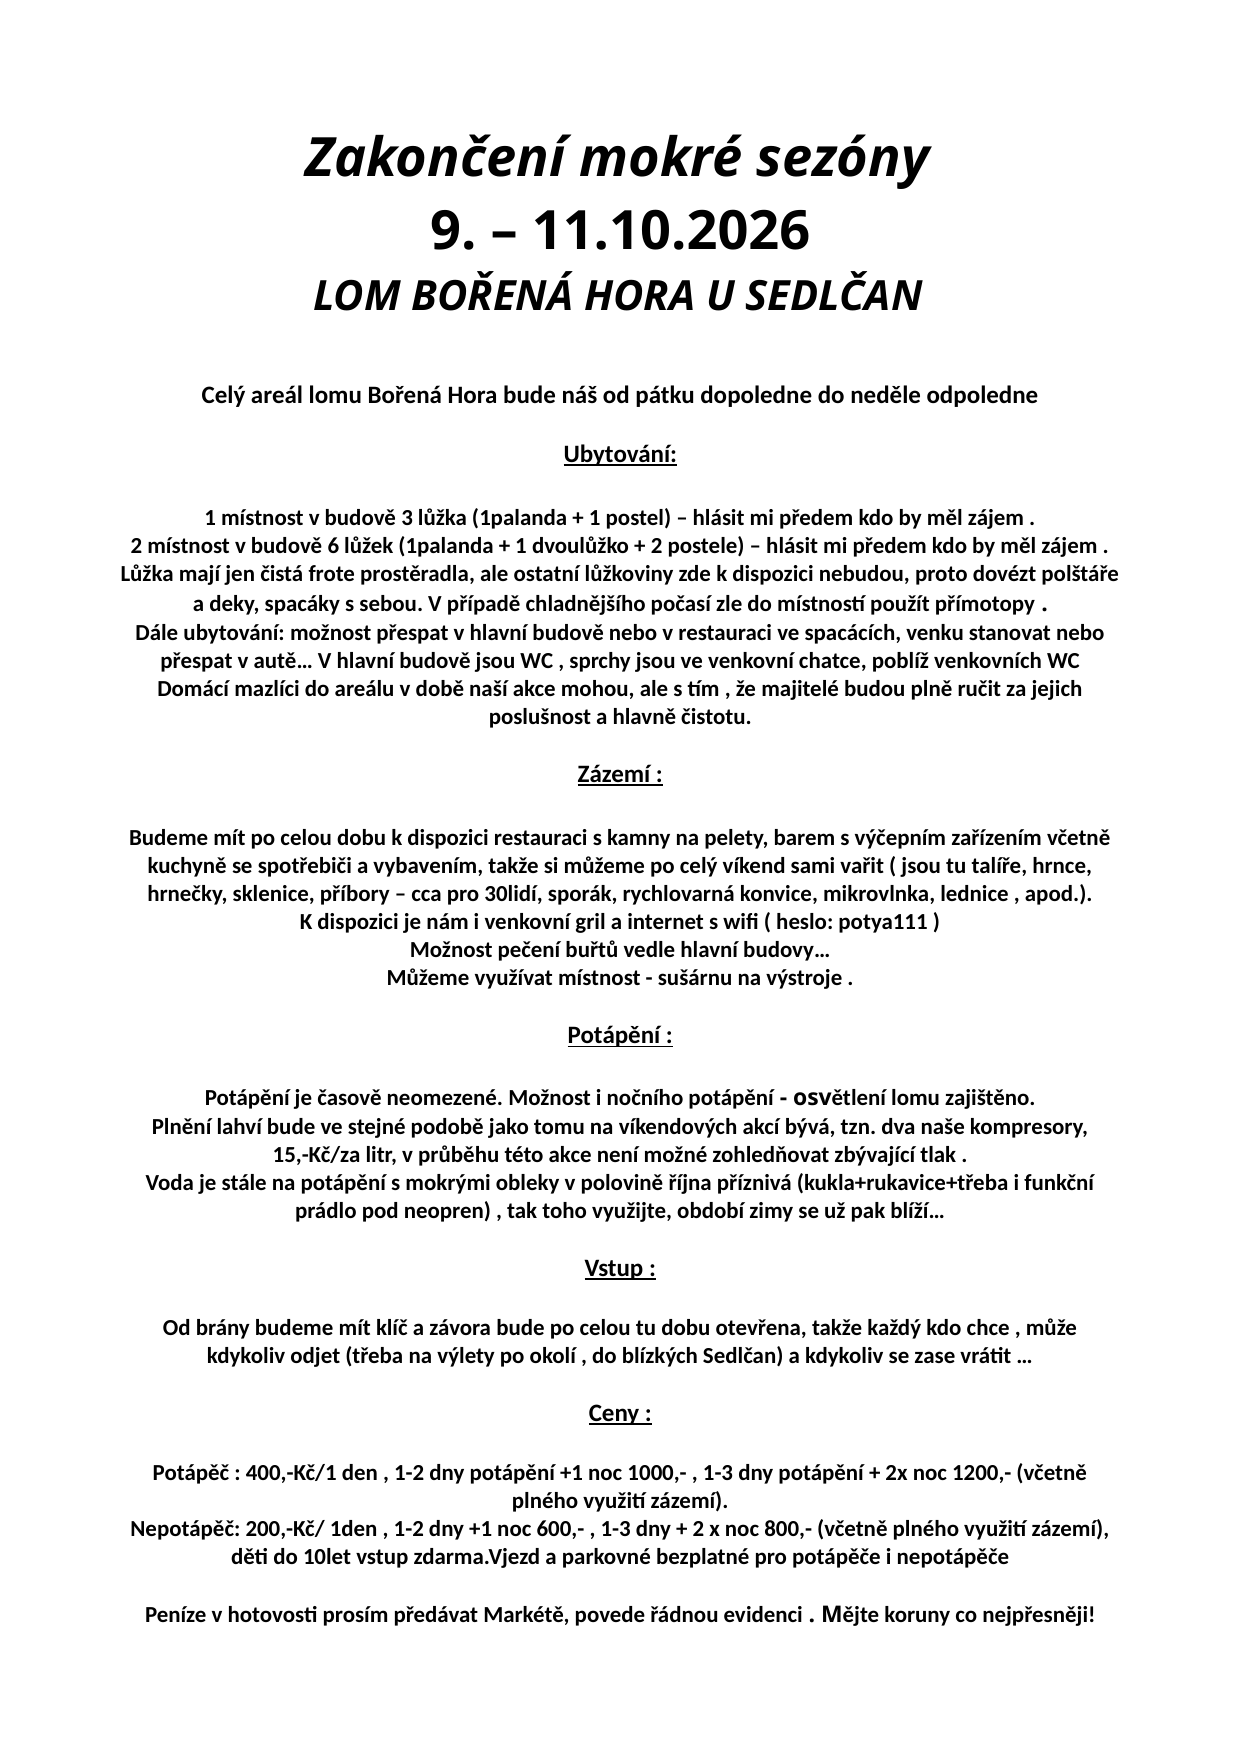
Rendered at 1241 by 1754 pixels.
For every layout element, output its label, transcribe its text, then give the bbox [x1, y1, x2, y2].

text Zázemí : [118, 758, 1122, 789]
text Vstup : [118, 1252, 1122, 1282]
text Celý areál lomu Bořená Hora bude náš od pátku dopoledne do neděle odpoledne [118, 379, 1122, 410]
text prádlo pod neopren) , tak toho využijte, období zimy se už pak blíží… [118, 1196, 1122, 1224]
text Potápění : [118, 1019, 1122, 1050]
text 2 místnost v budově 6 lůžek (1palanda + 1 dvoulůžko + 2 postele) – hlásit mi předem kdo by měl zájem . [118, 531, 1122, 559]
text K dispozici je nám i venkovní gril a internet s wifi ( heslo: potya111 ) [118, 907, 1122, 935]
text Lůžka mají jen čistá frote prostěradla, ale ostatní lůžkoviny zde k dispozici nebudou, proto dovézt polštáře a deky, spacáky s sebou. V případě chladnějšího počasí zle do místností použít přímotopy . [118, 559, 1122, 618]
text děti do 10let vstup zdarma.Vjezd a parkovné bezplatné pro potápěče i nepotápěče [118, 1542, 1122, 1570]
text Nepotápěč: 200,-Kč/ 1den , 1-2 dny +1 noc 600,- , 1-3 dny + 2 x noc 800,- (včetně plného využití zázemí), [118, 1514, 1122, 1542]
text Potápění je časově neomezené. Možnost i nočního potápění - osvětlení lomu zajištěno. [118, 1081, 1122, 1112]
text Od brány budeme mít klíč a závora bude po celou tu dobu otevřena, takže každý kdo chce , může [118, 1313, 1122, 1341]
text kdykoliv odjet (třeba na výlety po okolí , do blízkých Sedlčan) a kdykoliv se zase vrátit … [118, 1341, 1122, 1369]
text Peníze v hotovosti prosím předávat Markétě, povede řádnou evidenci . Mějte koruny co nejpřesněji! [118, 1598, 1122, 1629]
text 1 místnost v budově 3 lůžka (1palanda + 1 postel) – hlásit mi předem kdo by měl zájem . [118, 503, 1122, 531]
text plného využití zázemí). [118, 1486, 1122, 1514]
text Můžeme využívat místnost - sušárnu na výstroje . [118, 963, 1122, 991]
text Možnost pečení buřtů vedle hlavní budovy… [118, 935, 1122, 963]
text Dále ubytování: možnost přespat v hlavní budově nebo v restauraci ve spacácích, venku stanovat nebo [118, 618, 1122, 646]
text 9. – 11.10.2026 [118, 192, 1122, 266]
text Domácí mazlíci do areálu v době naší akce mohou, ale s tím , že majitelé budou plně ručit za jejich poslušnost a hlavně čistotu. [118, 674, 1122, 730]
text hrnečky, sklenice, příbory – cca pro 30lidí, sporák, rychlovarná konvice, mikrovlnka, lednice , apod.). [118, 879, 1122, 907]
text Voda je stále na potápění s mokrými obleky v polovině října příznivá (kukla+rukavice+třeba i funkční [118, 1168, 1122, 1196]
text 15,-Kč/za litr, v průběhu této akce není možné zohledňovat zbývající tlak . [118, 1140, 1122, 1168]
text Ubytování: [118, 438, 1122, 469]
text Ceny : [118, 1397, 1122, 1428]
text Potápěč : 400,-Kč/1 den , 1-2 dny potápění +1 noc 1000,- , 1-3 dny potápění + 2x noc 1200,- (včetně [118, 1458, 1122, 1486]
text LOM BOŘENÁ HORA U SEDLČAN [118, 266, 1122, 322]
text přespat v autě… V hlavní budově jsou WC , sprchy jsou ve venkovní chatce, poblíž venkovních WC [118, 646, 1122, 674]
text kuchyně se spotřebiči a vybavením, takže si můžeme po celý víkend sami vařit ( jsou tu talíře, hrnce, [118, 851, 1122, 879]
text Budeme mít po celou dobu k dispozici restauraci s kamny na pelety, barem s výčepním zařízením včetně [118, 823, 1122, 851]
text Zakončení mokré sezóny [118, 118, 1122, 192]
text Plnění lahví bude ve stejné podobě jako tomu na víkendových akcí bývá, tzn. dva naše kompresory, [118, 1112, 1122, 1140]
